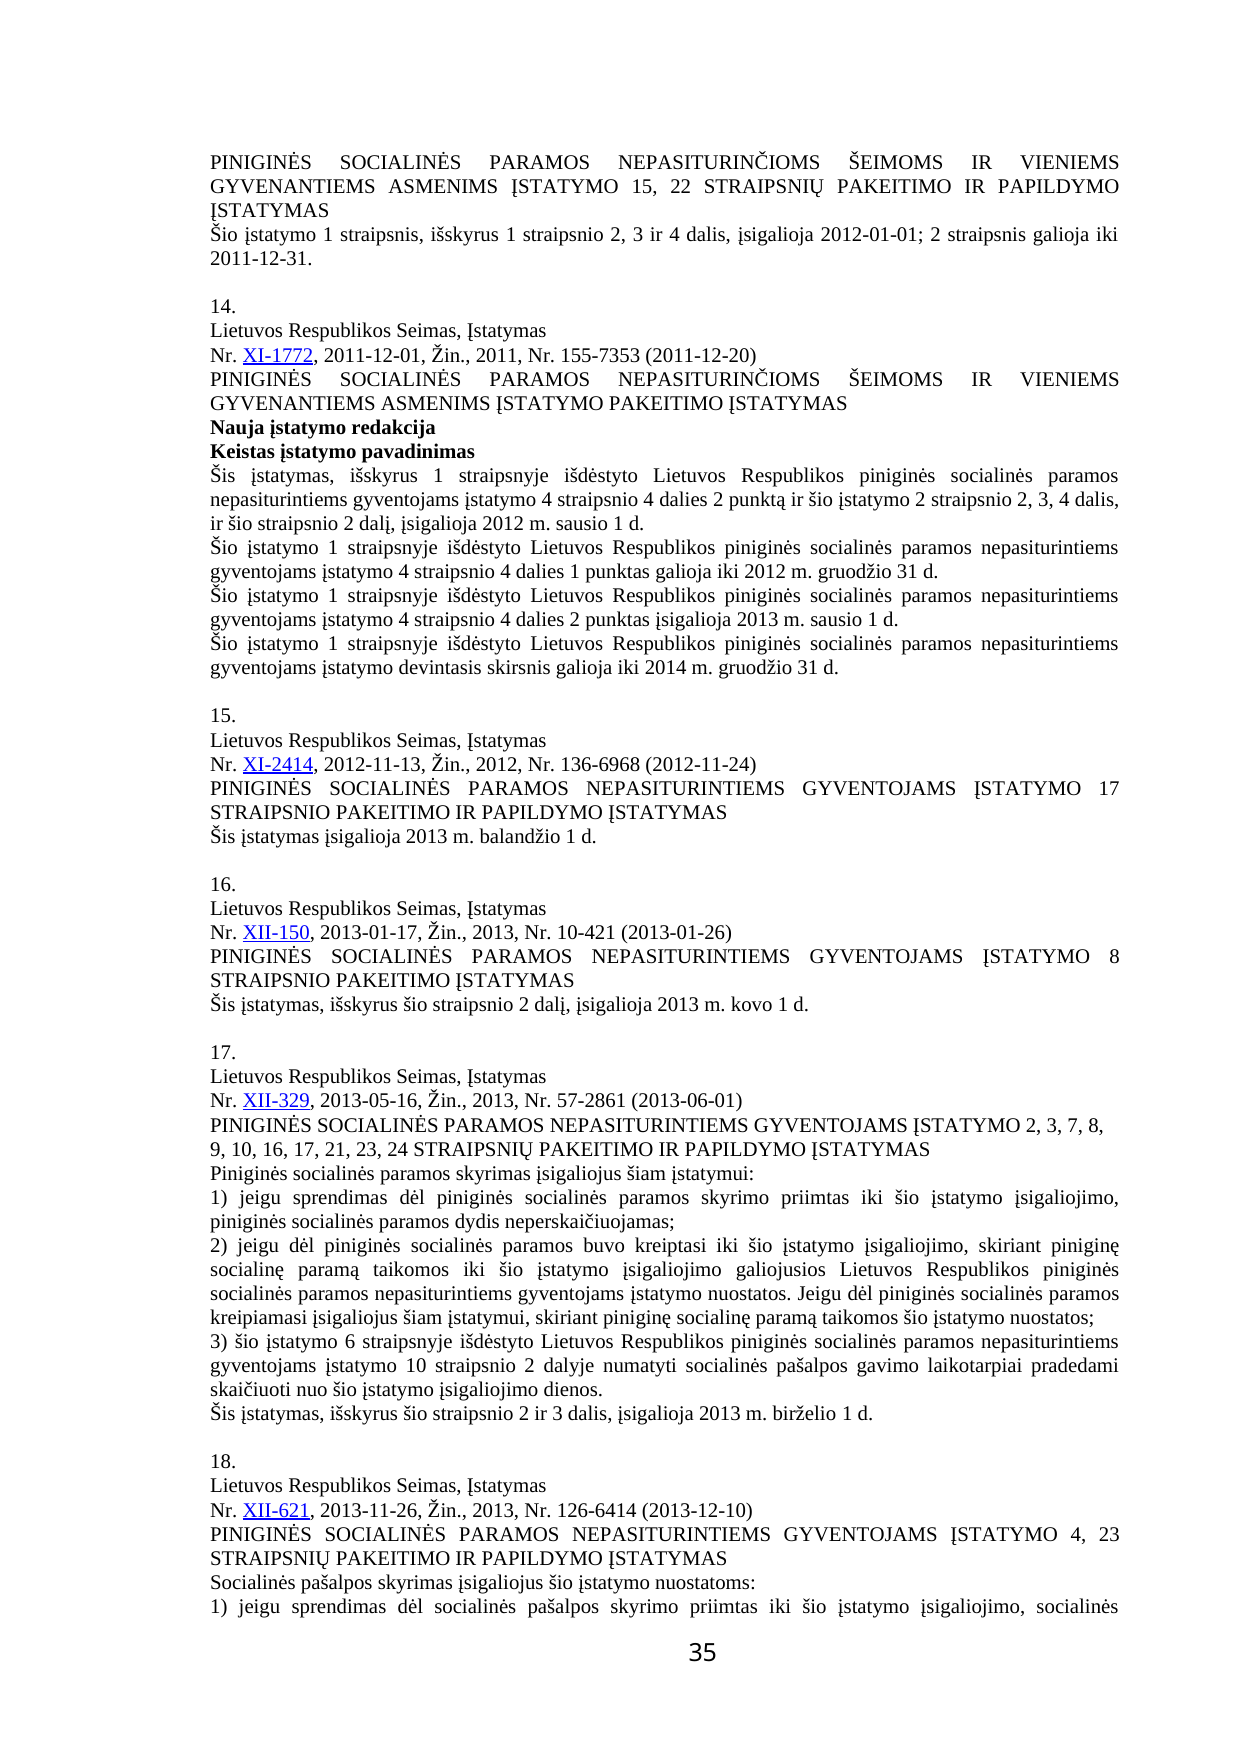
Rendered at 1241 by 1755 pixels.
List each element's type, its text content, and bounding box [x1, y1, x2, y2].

text PINIGINĖS SOCIALINĖS PARAMOS NEPASITURINČIOMS ŠEIMOMS IR VIENIEMS GYVENANTIEMS ASMENIMS ĮSTATYMO PAKEITIMO ĮSTATYMAS [210, 367, 1120, 415]
text Socialinės pašalpos skyrimas įsigaliojus šio įstatymo nuostatoms: [210, 1570, 1120, 1594]
text 1) jeigu sprendimas dėl piniginės socialinės paramos skyrimo priimtas iki šio įstatymo įsigaliojimo, piniginės socialinės paramos dydis neperskaičiuojamas; [210, 1185, 1120, 1233]
text PINIGINĖS SOCIALINĖS PARAMOS NEPASITURINTIEMS GYVENTOJAMS ĮSTATYMO 8 STRAIPSNIO PAKEITIMO ĮSTATYMAS [210, 944, 1120, 992]
text PINIGINĖS SOCIALINĖS PARAMOS NEPASITURINTIEMS GYVENTOJAMS ĮSTATYMO 2, 3, 7, 8, 9, 10, 16, 17, 21, 23, 24 STRAIPSNIŲ PAKEITIMO IR PAPILDYMO ĮSTATYMAS [210, 1112, 1120, 1161]
text Šio įstatymo 1 straipsnyje išdėstyto Lietuvos Respublikos piniginės socialinės paramos nepasiturintiems gyventojams įstatymo 4 straipsnio 4 dalies 2 punktas įsigalioja 2013 m. sausio 1 d. [210, 583, 1120, 631]
text Keistas įstatymo pavadinimas [210, 439, 1120, 463]
text Nr. XII-150, 2013-01-17, Žin., 2013, Nr. 10-421 (2013-01-26) [210, 920, 1120, 944]
text Šio įstatymo 1 straipsnyje išdėstyto Lietuvos Respublikos piniginės socialinės paramos nepasiturintiems gyventojams įstatymo devintasis skirsnis galioja iki 2014 m. gruodžio 31 d. [210, 631, 1120, 679]
text 14. [210, 294, 1120, 318]
text Nr. XII-621, 2013-11-26, Žin., 2013, Nr. 126-6414 (2013-12-10) [210, 1497, 1120, 1522]
text PINIGINĖS SOCIALINĖS PARAMOS NEPASITURINTIEMS GYVENTOJAMS ĮSTATYMO 4, 23 STRAIPSNIŲ PAKEITIMO IR PAPILDYMO ĮSTATYMAS [210, 1522, 1120, 1570]
text 1) jeigu sprendimas dėl socialinės pašalpos skyrimo priimtas iki šio įstatymo įsigaliojimo, socialinės [210, 1594, 1120, 1618]
text 17. [210, 1040, 1120, 1064]
text Lietuvos Respublikos Seimas, Įstatymas [210, 896, 1120, 920]
text Šis įstatymas, išskyrus 1 straipsnyje išdėstyto Lietuvos Respublikos piniginės socialinės paramos nepasiturintiems gyventojams įstatymo 4 straipsnio 4 dalies 2 punktą ir šio įstatymo 2 straipsnio 2, 3, 4 dalis, ir šio straipsnio 2 dalį, įsigalioja 2012 m. sausio 1 d. [210, 463, 1120, 535]
text Lietuvos Respublikos Seimas, Įstatymas [210, 1473, 1120, 1497]
text Piniginės socialinės paramos skyrimas įsigaliojus šiam įstatymui: [210, 1161, 1120, 1185]
text 3) šio įstatymo 6 straipsnyje išdėstyto Lietuvos Respublikos piniginės socialinės paramos nepasiturintiems gyventojams įstatymo 10 straipsnio 2 dalyje numatyti socialinės pašalpos gavimo laikotarpiai pradedami skaičiuoti nuo šio įstatymo įsigaliojimo dienos. [210, 1329, 1120, 1401]
text 18. [210, 1449, 1120, 1473]
text 15. [210, 703, 1120, 727]
text Šio įstatymo 1 straipsnyje išdėstyto Lietuvos Respublikos piniginės socialinės paramos nepasiturintiems gyventojams įstatymo 4 straipsnio 4 dalies 1 punktas galioja iki 2012 m. gruodžio 31 d. [210, 535, 1120, 583]
text Nr. XI-1772, 2011-12-01, Žin., 2011, Nr. 155-7353 (2011-12-20) [210, 342, 1120, 367]
text PINIGINĖS SOCIALINĖS PARAMOS NEPASITURINTIEMS GYVENTOJAMS ĮSTATYMO 17 STRAIPSNIO PAKEITIMO IR PAPILDYMO ĮSTATYMAS [210, 776, 1120, 824]
text Šio įstatymo 1 straipsnis, išskyrus 1 straipsnio 2, 3 ir 4 dalis, įsigalioja 2012-01-01; 2 straipsnis galioja iki 2011-12-31. [210, 222, 1120, 270]
text Nauja įstatymo redakcija [210, 415, 1120, 439]
text Šis įstatymas, išskyrus šio straipsnio 2 dalį, įsigalioja 2013 m. kovo 1 d. [210, 992, 1120, 1016]
text 16. [210, 872, 1120, 896]
text 2) jeigu dėl piniginės socialinės paramos buvo kreiptasi iki šio įstatymo įsigaliojimo, skiriant piniginę socialinę paramą taikomos iki šio įstatymo įsigaliojimo galiojusios Lietuvos Respublikos piniginės socialinės paramos nepasiturintiems gyventojams įstatymo nuostatos. Jeigu dėl piniginės socialinės paramos kreipiamasi įsigaliojus šiam įstatymui, skiriant piniginę socialinę paramą taikomos šio įstatymo nuostatos; [210, 1233, 1120, 1329]
text Lietuvos Respublikos Seimas, Įstatymas [210, 1064, 1120, 1088]
text PINIGINĖS SOCIALINĖS PARAMOS NEPASITURINČIOMS ŠEIMOMS IR VIENIEMS GYVENANTIEMS ASMENIMS ĮSTATYMO 15, 22 STRAIPSNIŲ PAKEITIMO IR PAPILDYMO ĮSTATYMAS [210, 150, 1120, 222]
text Lietuvos Respublikos Seimas, Įstatymas [210, 727, 1120, 752]
text Šis įstatymas, išskyrus šio straipsnio 2 ir 3 dalis, įsigalioja 2013 m. birželio 1 d. [210, 1401, 1120, 1425]
text Nr. XII-329, 2013-05-16, Žin., 2013, Nr. 57-2861 (2013-06-01) [210, 1088, 1120, 1112]
text Lietuvos Respublikos Seimas, Įstatymas [210, 318, 1120, 342]
text Šis įstatymas įsigalioja 2013 m. balandžio 1 d. [210, 824, 1120, 848]
text Nr. XI-2414, 2012-11-13, Žin., 2012, Nr. 136-6968 (2012-11-24) [210, 752, 1120, 776]
